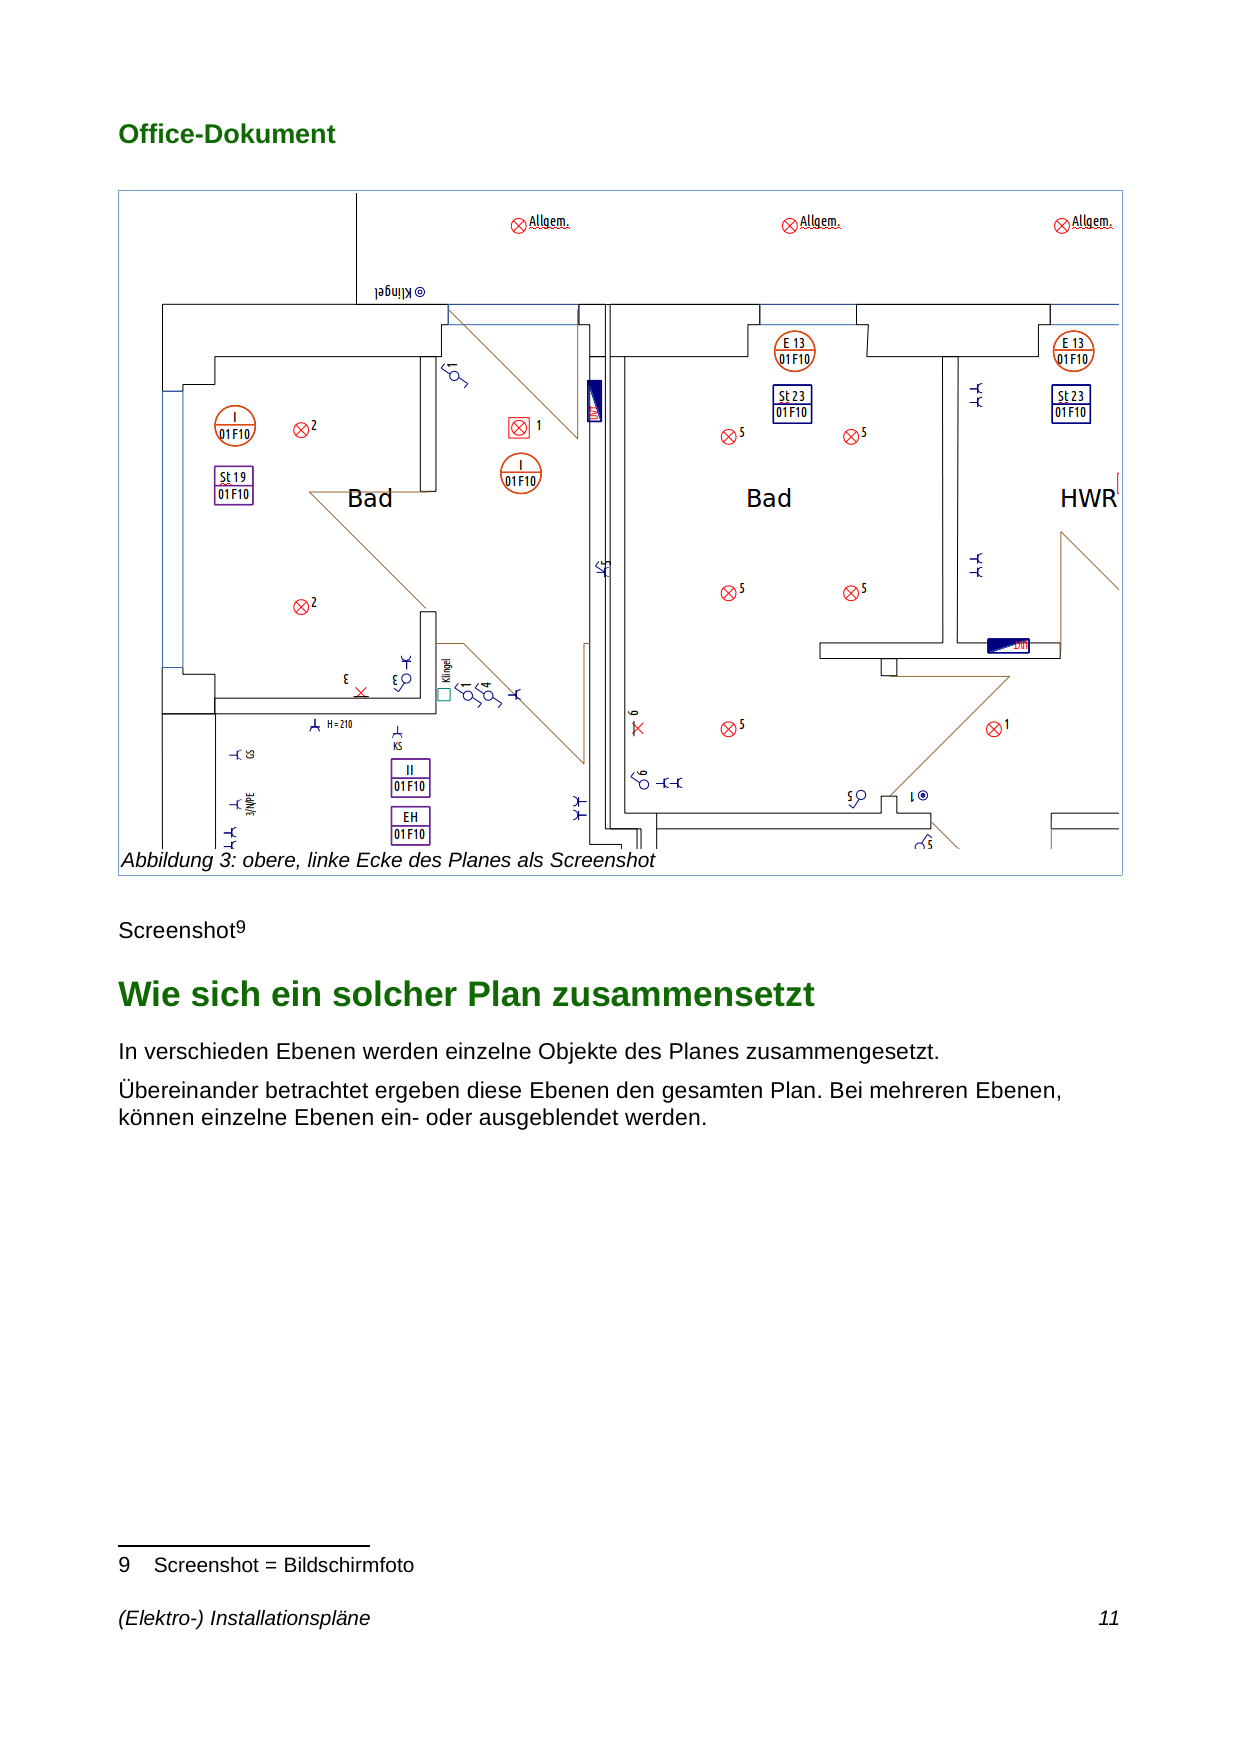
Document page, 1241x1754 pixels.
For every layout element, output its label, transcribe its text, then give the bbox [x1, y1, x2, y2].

subtitle Wie sich ein solcher Plan zusammensetzt [118, 973, 1122, 1014]
picture [121, 193, 1119, 849]
subtitle Office-Dokument [118, 118, 1122, 149]
text In verschieden Ebenen werden einzelne Objekte des Planes zusammengesetzt. [118, 1037, 1122, 1064]
text Screenshot = Bildschirmfoto [118, 1552, 1122, 1577]
text Übereinander betrachtet ergeben diese Ebenen den gesamten Plan. Bei mehreren Ebenen, können einzelne Ebenen ein- oder ausgeblendet werden. [118, 1076, 1122, 1130]
text Screenshot [118, 917, 1122, 944]
text Abbildung 3: obere, linke Ecke des Planes als Screenshot [121, 849, 1119, 872]
